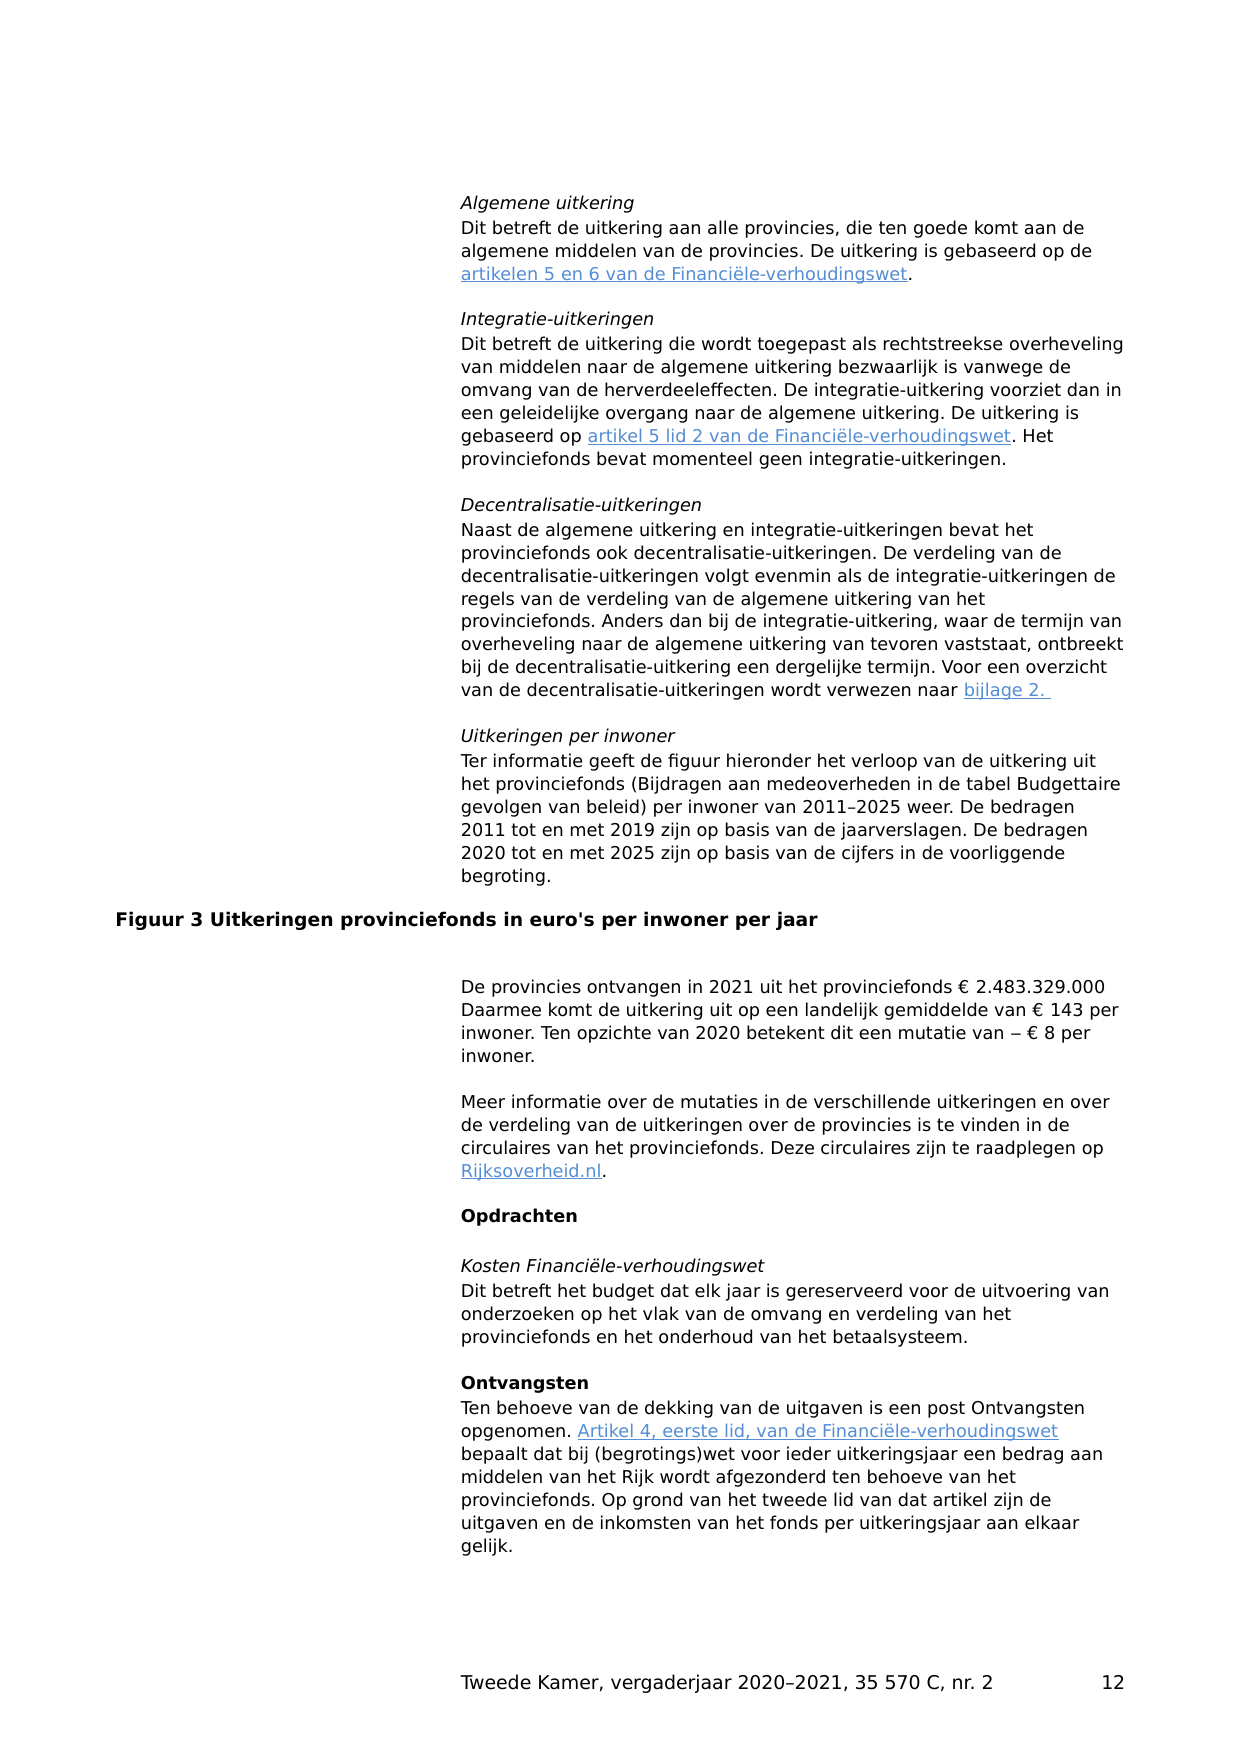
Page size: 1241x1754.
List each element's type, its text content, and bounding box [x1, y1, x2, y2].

text Ten behoeve van de dekking van de uitgaven is een post Ontvangsten opgenomen. Artikel 4, eerste lid, van de Financiële-verhoudingswet bepaalt dat bij (begrotings)wet voor ieder uitkeringsjaar een bedrag aan middelen van het Rijk wordt afgezonderd ten behoeve van het provinciefonds. Op grond van het tweede lid van dat artikel zijn de uitgaven en de inkomsten van het fonds per uitkeringsjaar aan elkaar gelijk. [461, 1396, 1125, 1557]
text Kosten Financiële-verhoudingswet [461, 1254, 1125, 1277]
text Ter informatie geeft de figuur hieronder het verloop van de uitkering uit het provinciefonds (Bijdragen aan medeoverheden in de tabel Budgettaire gevolgen van beleid) per inwoner van 2011–2025 weer. De bedragen 2011 tot en met 2019 zijn op basis van de jaarverslagen. De bedragen 2020 tot en met 2025 zijn op basis van de cijfers in de voorliggende begroting. [461, 749, 1125, 887]
text Algemene uitkering [461, 191, 1125, 214]
text Uitkeringen per inwoner [461, 724, 1125, 747]
text Naast de algemene uitkering en integratie-uitkeringen bevat het provinciefonds ook decentralisatie-uitkeringen. De verdeling van de decentralisatie-uitkeringen volgt evenmin als de integratie-uitkeringen de regels van de verdeling van de algemene uitkering van het provinciefonds. Anders dan bij de integratie-uitkering, waar de termijn van overheveling naar de algemene uitkering van tevoren vaststaat, ontbreekt bij de decentralisatie-uitkering een dergelijke termijn. Voor een overzicht van de decentralisatie-uitkeringen wordt verwezen naar bijlage 2. [461, 518, 1125, 701]
text Dit betreft de uitkering die wordt toegepast als rechtstreekse overheveling van middelen naar de algemene uitkering bezwaarlijk is vanwege de omvang van de herverdeeleffecten. De integratie-uitkering voorziet dan in een geleidelijke overgang naar de algemene uitkering. De uitkering is gebaseerd op artikel 5 lid 2 van de Financiële-verhoudingswet. Het provinciefonds bevat momenteel geen integratie-uitkeringen. [461, 332, 1125, 470]
text Ontvangsten [461, 1371, 1125, 1394]
text Integratie-uitkeringen [461, 307, 1125, 330]
text Opdrachten [461, 1204, 1125, 1227]
text De provincies ontvangen in 2021 uit het provinciefonds € 2.483.329.000 Daarmee komt de uitkering uit op een landelijk gemiddelde van € 143 per inwoner. Ten opzichte van 2020 betekent dit een mutatie van ‒ € 8 per inwoner. [461, 975, 1125, 1067]
text Dit betreft het budget dat elk jaar is gereserveerd voor de uitvoering van onderzoeken op het vlak van de omvang en verdeling van het provinciefonds en het onderhoud van het betaalsysteem. [461, 1279, 1125, 1348]
title Figuur 3 Uitkeringen provinciefonds in euro's per inwoner per jaar [115, 909, 1125, 931]
text Meer informatie over de mutaties in de verschillende uitkeringen en over de verdeling van de uitkeringen over de provincies is te vinden in de circulaires van het provinciefonds. Deze circulaires zijn te raadplegen op Rijksoverheid.nl. [461, 1090, 1125, 1182]
text Decentralisatie-uitkeringen [461, 493, 1125, 516]
text Dit betreft de uitkering aan alle provincies, die ten goede komt aan de algemene middelen van de provincies. De uitkering is gebaseerd op de artikelen 5 en 6 van de Financiële-verhoudingswet. [461, 216, 1125, 284]
